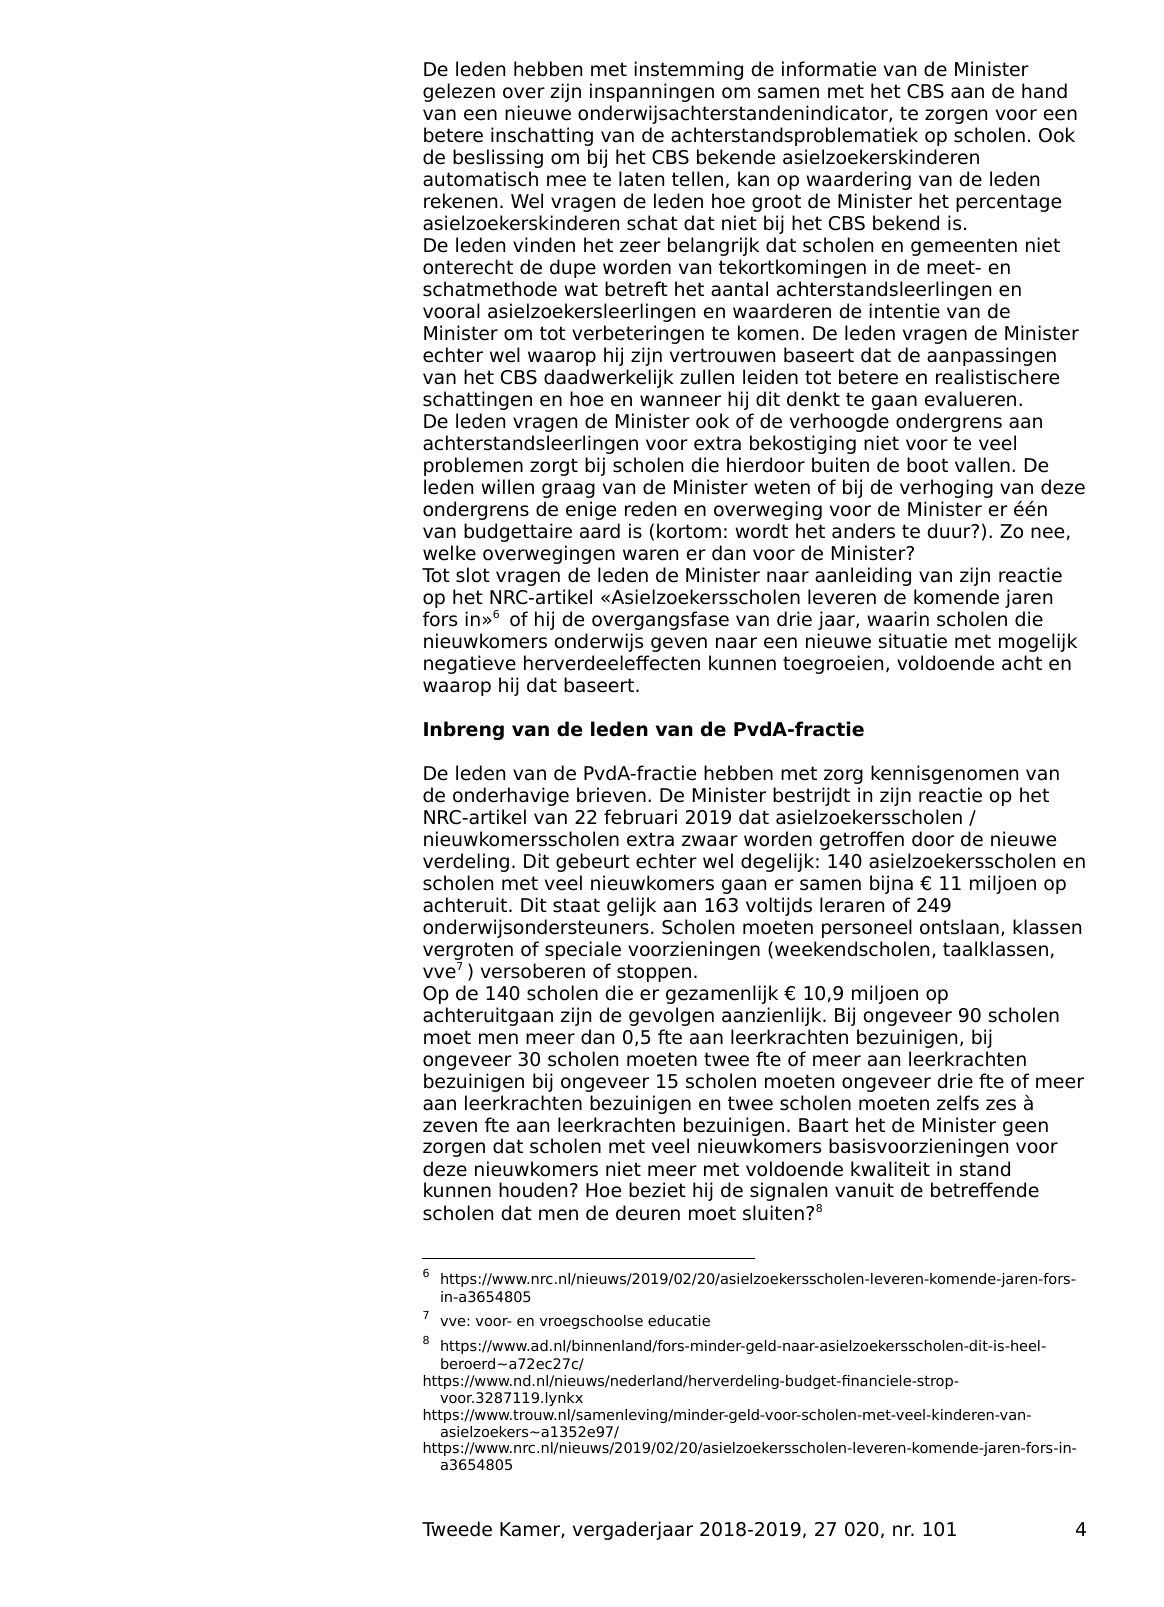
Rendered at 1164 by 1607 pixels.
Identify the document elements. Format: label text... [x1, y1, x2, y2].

text Tot slot vragen de leden de Minister naar aanleiding van zijn reactie op het NRC-artikel «Asielzoekersscholen leveren de komende jaren fors in» of hij de overgangsfase van drie jaar, waarin scholen die nieuwkomers onderwijs geven naar een nieuwe situatie met mogelijk negatieve herverdeeleffecten kunnen toegroeien, voldoende acht en waarop hij dat baseert. [422, 564, 1087, 696]
subtitle Inbreng van de leden van de PvdA-fractie [422, 719, 1087, 741]
text https://www.nrc.nl/nieuws/2019/02/20/asielzoekersscholen-leveren-komende-jaren-fors-in-a3654805 [422, 1267, 1087, 1306]
text De leden vragen de Minister ook of de verhoogde ondergrens aan achterstandsleerlingen voor extra bekostiging niet voor te veel problemen zorgt bij scholen die hierdoor buiten de boot vallen. De leden willen graag van de Minister weten of bij de verhoging van deze ondergrens de enige reden en overweging voor de Minister er één van budgettaire aard is (kortom: wordt het anders te duur?). Zo nee, welke overwegingen waren er dan voor de Minister? [422, 411, 1087, 564]
text Op de 140 scholen die er gezamenlijk € 10,9 miljoen op achteruitgaan zijn de gevolgen aanzienlijk. Bij ongeveer 90 scholen moet men meer dan 0,5 fte aan leerkrachten bezuinigen, bij ongeveer 30 scholen moeten twee fte of meer aan leerkrachten bezuinigen bij ongeveer 15 scholen moeten ongeveer drie fte of meer aan leerkrachten bezuinigen en twee scholen moeten zelfs zes à zeven fte aan leerkrachten bezuinigen. Baart het de Minister geen zorgen dat scholen met veel nieuwkomers basisvoorzieningen voor deze nieuwkomers niet meer met voldoende kwaliteit in stand kunnen houden? Hoe beziet hij de signalen vanuit de betreffende scholen dat men de deuren moet sluiten? [422, 983, 1087, 1224]
text De leden vinden het zeer belangrijk dat scholen en gemeenten niet onterecht de dupe worden van tekortkomingen in de meet- en schatmethode wat betreft het aantal achterstandsleerlingen en vooral asielzoekersleerlingen en waarderen de intentie van de Minister om tot verbeteringen te komen. De leden vragen de Minister echter wel waarop hij zijn vertrouwen baseert dat de aanpassingen van het CBS daadwerkelijk zullen leiden tot betere en realistischere schattingen en hoe en wanneer hij dit denkt te gaan evalueren. [422, 235, 1087, 411]
text https://www.nd.nl/nieuws/nederland/herverdeling-budget-financiele-strop-voor.3287119.lynkx [422, 1373, 1087, 1407]
text De leden hebben met instemming de informatie van de Minister gelezen over zijn inspanningen om samen met het CBS aan de hand van een nieuwe onderwijsachterstandenindicator, te zorgen voor een betere inschatting van de achterstandsproblematiek op scholen. Ook de beslissing om bij het CBS bekende asielzoekerskinderen automatisch mee te laten tellen, kan op waardering van de leden rekenen. Wel vragen de leden hoe groot de Minister het percentage asielzoekerskinderen schat dat niet bij het CBS bekend is. [422, 59, 1087, 235]
text https://www.ad.nl/binnenland/fors-minder-geld-naar-asielzoekersscholen-dit-is-heel-beroerd~a72ec27c/ [422, 1334, 1087, 1373]
text De leden van de PvdA-fractie hebben met zorg kennisgenomen van de onderhavige brieven. De Minister bestrijdt in zijn reactie op het NRC-artikel van 22 februari 2019 dat asielzoekersscholen / nieuwkomersscholen extra zwaar worden getroffen door de nieuwe verdeling. Dit gebeurt echter wel degelijk: 140 asielzoekersscholen en scholen met veel nieuwkomers gaan er samen bijna € 11 miljoen op achteruit. Dit staat gelijk aan 163 voltijds leraren of 249 onderwijsondersteuners. Scholen moeten personeel ontslaan, klassen vergroten of speciale voorzieningen (weekendscholen, taalklassen, vve) versoberen of stoppen. [422, 763, 1087, 983]
text https://www.trouw.nl/samenleving/minder-geld-voor-scholen-met-veel-kinderen-van-asielzoekers~a1352e97/ [422, 1407, 1087, 1441]
text https://www.nrc.nl/nieuws/2019/02/20/asielzoekersscholen-leveren-komende-jaren-fors-in-a3654805 [422, 1441, 1087, 1474]
text vve: voor- en vroegschoolse educatie [422, 1309, 1087, 1331]
